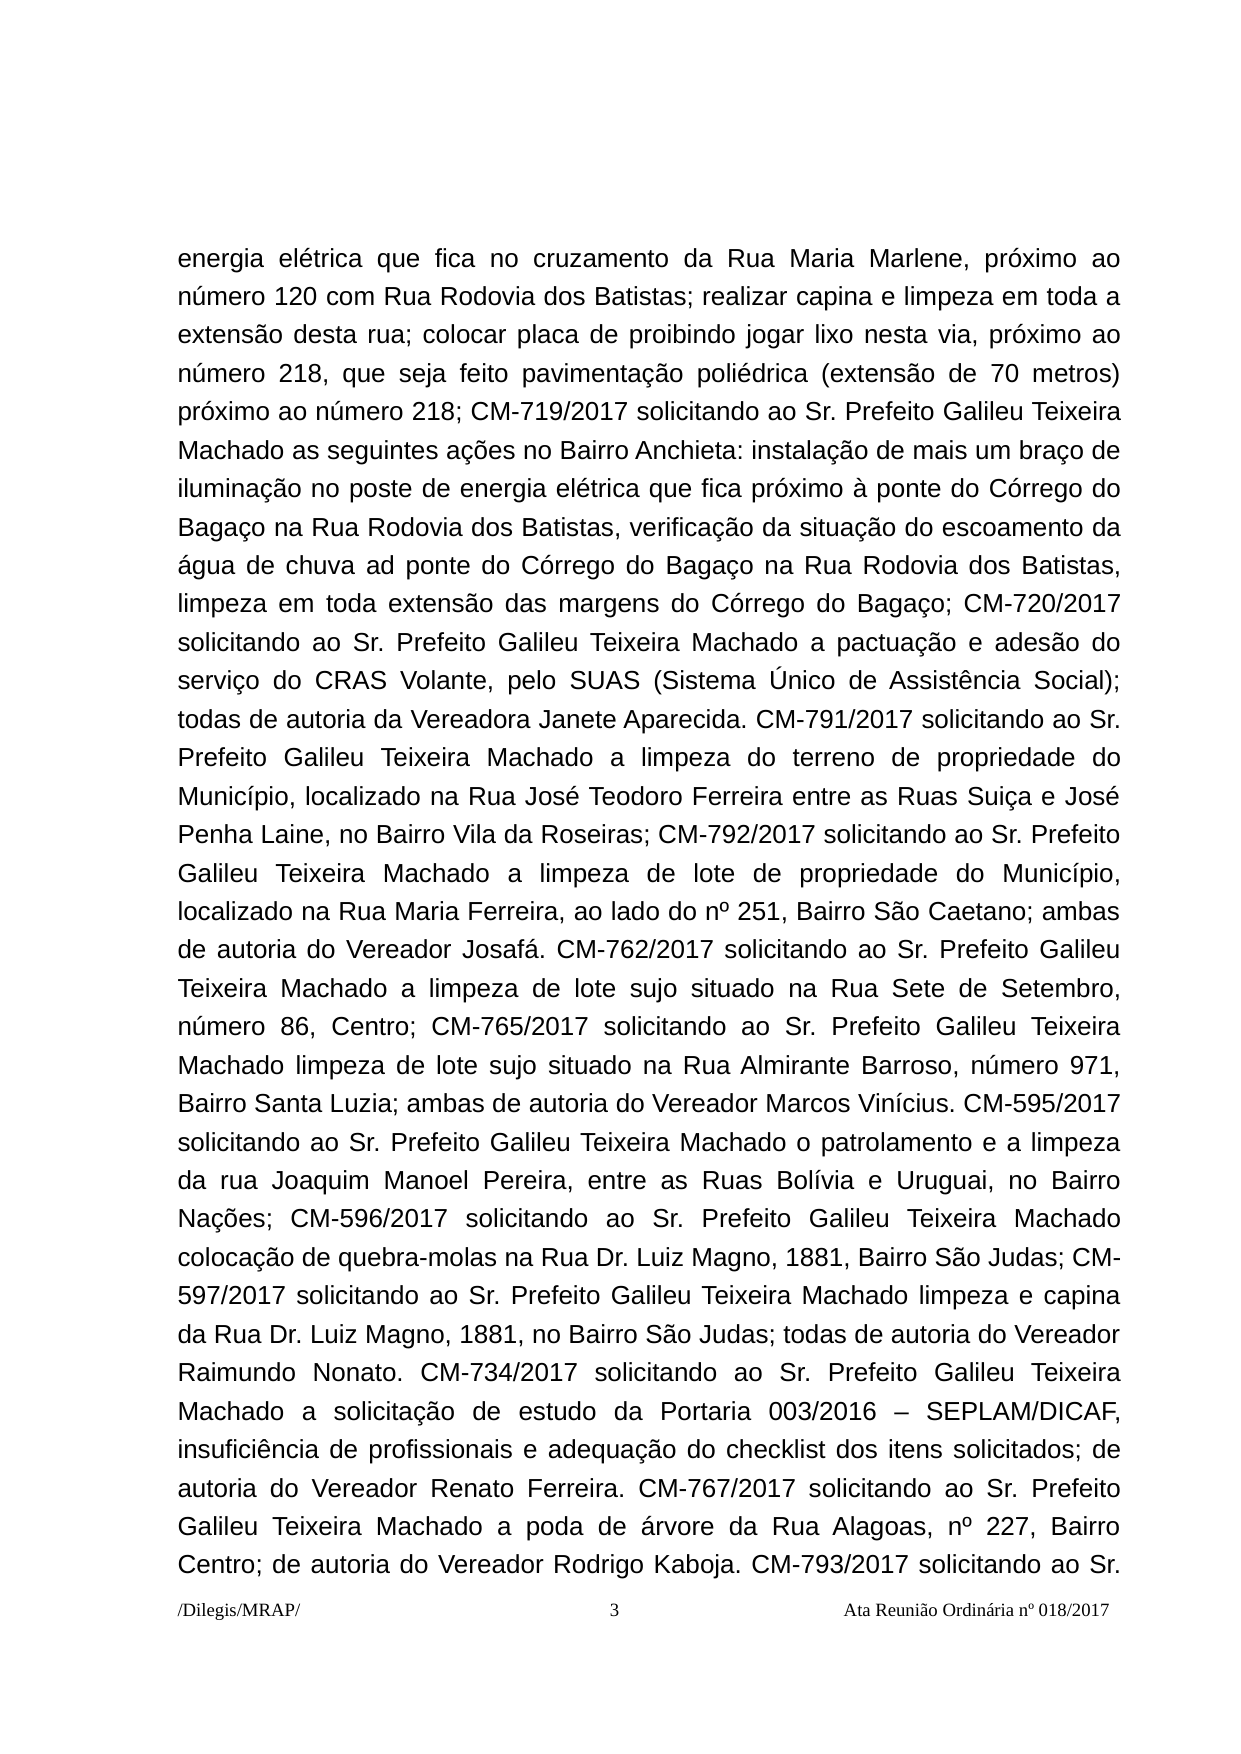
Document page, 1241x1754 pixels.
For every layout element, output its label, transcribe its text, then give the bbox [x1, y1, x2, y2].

text energia elétrica que fica no cruzamento da Rua Maria Marlene, próximo ao número 120 com Rua Rodovia dos Batistas; realizar capina e limpeza em toda a extensão desta rua; colocar placa de proibindo jogar lixo nesta via, próximo ao número 218, que seja feito pavimentação poliédrica (extensão de 70 metros) próximo ao número 218; CM-719/2017 solicitando ao Sr. Prefeito Galileu Teixeira Machado as seguintes ações no Bairro Anchieta: instalação de mais um braço de iluminação no poste de energia elétrica que fica próximo à ponte do Córrego do Bagaço na Rua Rodovia dos Batistas, verificação da situação do escoamento da água de chuva ad ponte do Córrego do Bagaço na Rua Rodovia dos Batistas, limpeza em toda extensão das margens do Córrego do Bagaço; CM-720/2017 solicitando ao Sr. Prefeito Galileu Teixeira Machado a pactuação e adesão do serviço do CRAS Volante, pelo SUAS (Sistema Único de Assistência Social); todas de autoria da Vereadora Janete Aparecida. CM-791/2017 solicitando ao Sr. Prefeito Galileu Teixeira Machado a limpeza do terreno de propriedade do Município, localizado na Rua José Teodoro Ferreira entre as Ruas Suiça e José Penha Laine, no Bairro Vila da Roseiras; CM-792/2017 solicitando ao Sr. Prefeito Galileu Teixeira Machado a limpeza de lote de propriedade do Município, localizado na Rua Maria Ferreira, ao lado do nº 251, Bairro São Caetano; ambas de autoria do Vereador Josafá. CM-762/2017 solicitando ao Sr. Prefeito Galileu Teixeira Machado a limpeza de lote sujo situado na Rua Sete de Setembro, número 86, Centro; CM-765/2017 solicitando ao Sr. Prefeito Galileu Teixeira Machado limpeza de lote sujo situado na Rua Almirante Barroso, número 971, Bairro Santa Luzia; ambas de autoria do Vereador Marcos Vinícius. CM-595/2017 solicitando ao Sr. Prefeito Galileu Teixeira Machado o patrolamento e a limpeza da rua Joaquim Manoel Pereira, entre as Ruas Bolívia e Uruguai, no Bairro Nações; CM-596/2017 solicitando ao Sr. Prefeito Galileu Teixeira Machado colocação de quebra-molas na Rua Dr. Luiz Magno, 1881, Bairro São Judas; CM-597/2017 solicitando ao Sr. Prefeito Galileu Teixeira Machado limpeza e capina da Rua Dr. Luiz Magno, 1881, no Bairro São Judas; todas de autoria do Vereador Raimundo Nonato. CM-734/2017 solicitando ao Sr. Prefeito Galileu Teixeira Machado a solicitação de estudo da Portaria 003/2016 – SEPLAM/DICAF, insuficiência de profissionais e adequação do checklist dos itens solicitados; de autoria do Vereador Renato Ferreira. CM-767/2017 solicitando ao Sr. Prefeito Galileu Teixeira Machado a poda de árvore da Rua Alagoas, nº 227, Bairro Centro; de autoria do Vereador Rodrigo Kaboja. CM-793/2017 solicitando ao Sr. [177, 236, 1122, 1582]
